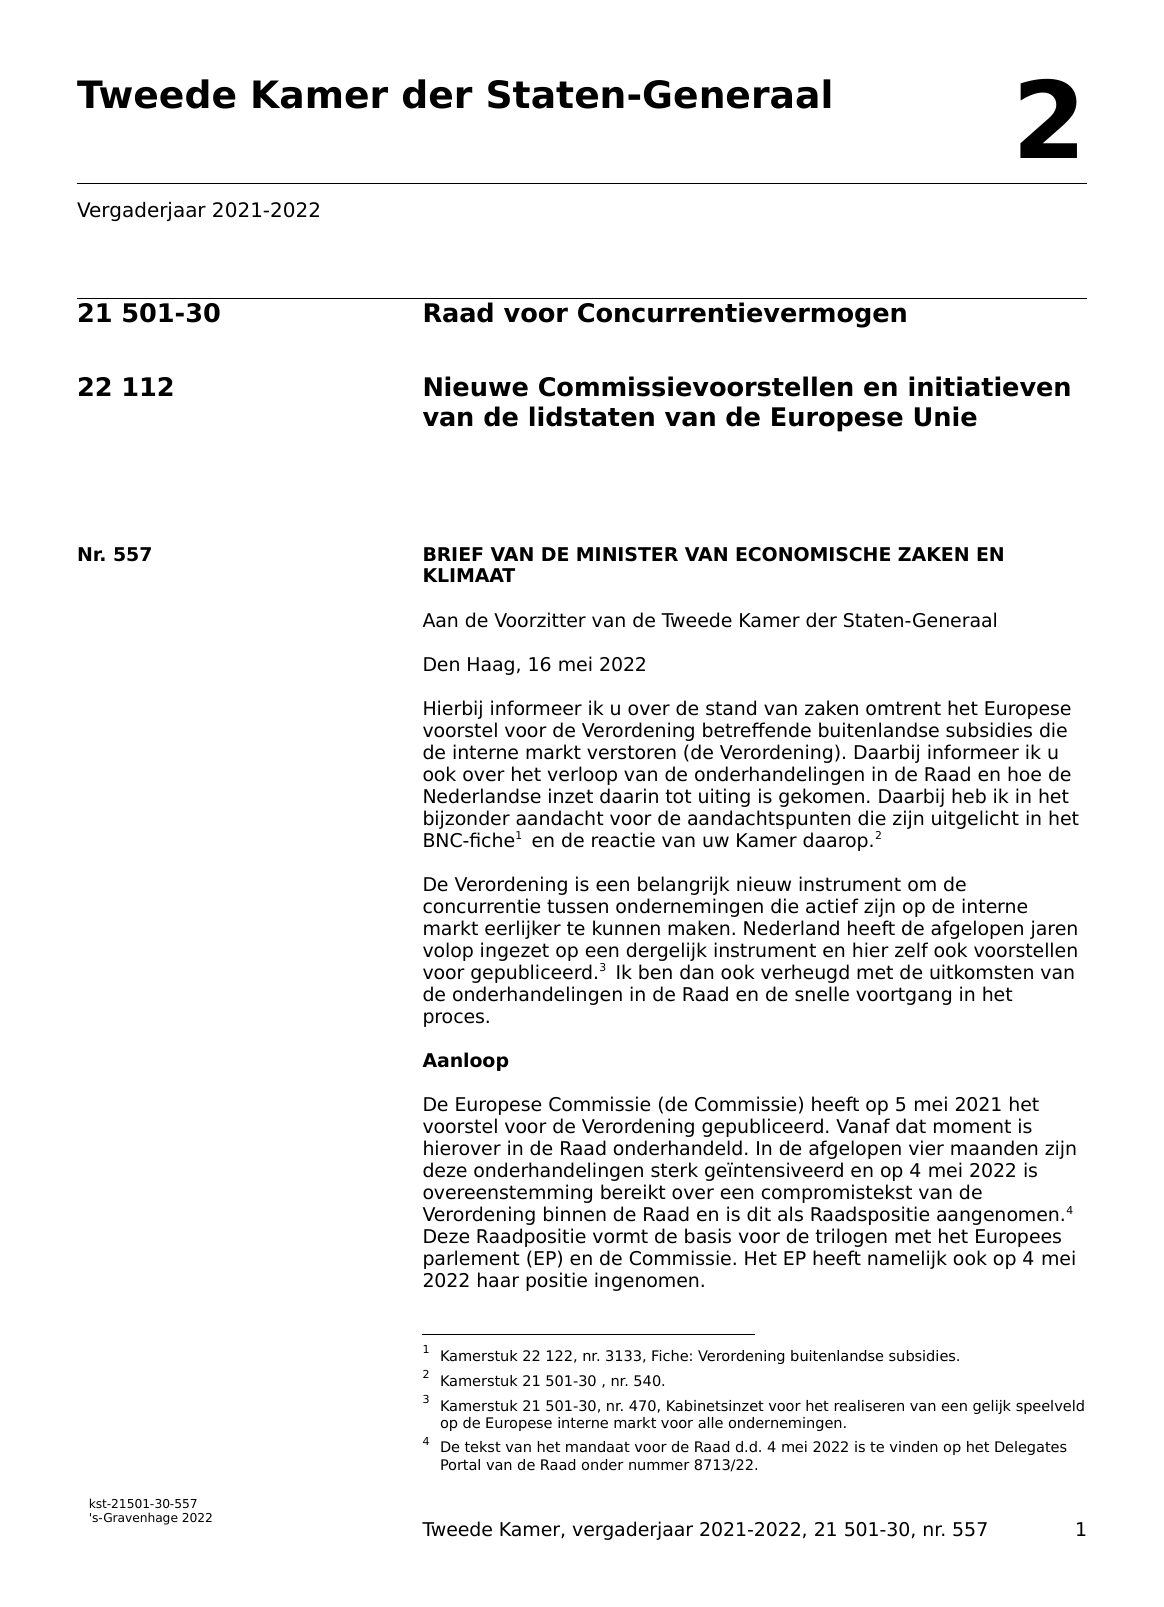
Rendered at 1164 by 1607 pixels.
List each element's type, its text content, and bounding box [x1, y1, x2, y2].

table_header Tweede Kamer der Staten-Generaal [77, 59, 886, 183]
text De Verordening is een belangrijk nieuw instrument om de concurrentie tussen ondernemingen die actief zijn op de interne markt eerlijker te kunnen maken. Nederland heeft de afgelopen jaren volop ingezet op een dergelijk instrument en hier zelf ook voorstellen voor gepubliceerd. Ik ben dan ook verheugd met de uitkomsten van de onderhandelingen in de Raad en de snelle voortgang in het proces. [422, 874, 1087, 1028]
table_cell Vergaderjaar 2021-2022 [77, 184, 1087, 298]
text Kamerstuk 21 501-30 , nr. 540. [422, 1368, 1087, 1391]
text Kamerstuk 21 501-30, nr. 470, Kabinetsinzet voor het realiseren van een gelijk speelveld op de Europese interne markt voor alle ondernemingen. [422, 1393, 1087, 1432]
text kst-21501-30-557 [88, 1497, 323, 1511]
subtitle 21 501-30 Raad voor Concurrentievermogen [77, 299, 1087, 329]
text De Europese Commissie (de Commissie) heeft op 5 mei 2021 het voorstel voor de Verordening gepubliceerd. Vanaf dat moment is hierover in de Raad onderhandeld. In de afgelopen vier maanden zijn deze onderhandelingen sterk geïntensiveerd en op 4 mei 2022 is overeenstemming bereikt over een compromistekst van de Verordening binnen de Raad en is dit als Raadspositie aangenomen. Deze Raadpositie vormt de basis voor de trilogen met het Europees parlement (EP) en de Commissie. Het EP heeft namelijk ook op 4 mei 2022 haar positie ingenomen. [422, 1094, 1087, 1292]
text Den Haag, 16 mei 2022 [422, 654, 1087, 676]
text De tekst van het mandaat voor de Raad d.d. 4 mei 2022 is te vinden op het Delegates Portal van de Raad onder nummer 8713/22. [422, 1435, 1087, 1474]
text 's-Gravenhage 2022 [88, 1511, 323, 1525]
text Aan de Voorzitter van de Tweede Kamer der Staten-Generaal [422, 609, 1087, 632]
subtitle Nr. 557 BRIEF VAN DE MINISTER VAN ECONOMISCHE ZAKEN EN KLIMAAT [77, 543, 1087, 587]
text Hierbij informeer ik u over de stand van zaken omtrent het Europese voorstel voor de Verordening betreffende buitenlandse subsidies die de interne markt verstoren (de Verordening). Daarbij informeer ik u ook over het verloop van de onderhandelingen in de Raad en hoe de Nederlandse inzet daarin tot uiting is gekomen. Daarbij heb ik in het bijzonder aandacht voor de aandachtspunten die zijn uitgelicht in het BNC-fiche en de reactie van uw Kamer daarop. [422, 698, 1087, 852]
subtitle Aanloop [422, 1050, 1087, 1072]
table_header 2 [886, 59, 1087, 183]
text Kamerstuk 22 122, nr. 3133, Fiche: Verordening buitenlandse subsidies. [422, 1343, 1087, 1366]
subtitle 22 112 Nieuwe Commissievoorstellen en initiatieven van de lidstaten van de Europese Unie [77, 373, 1087, 432]
